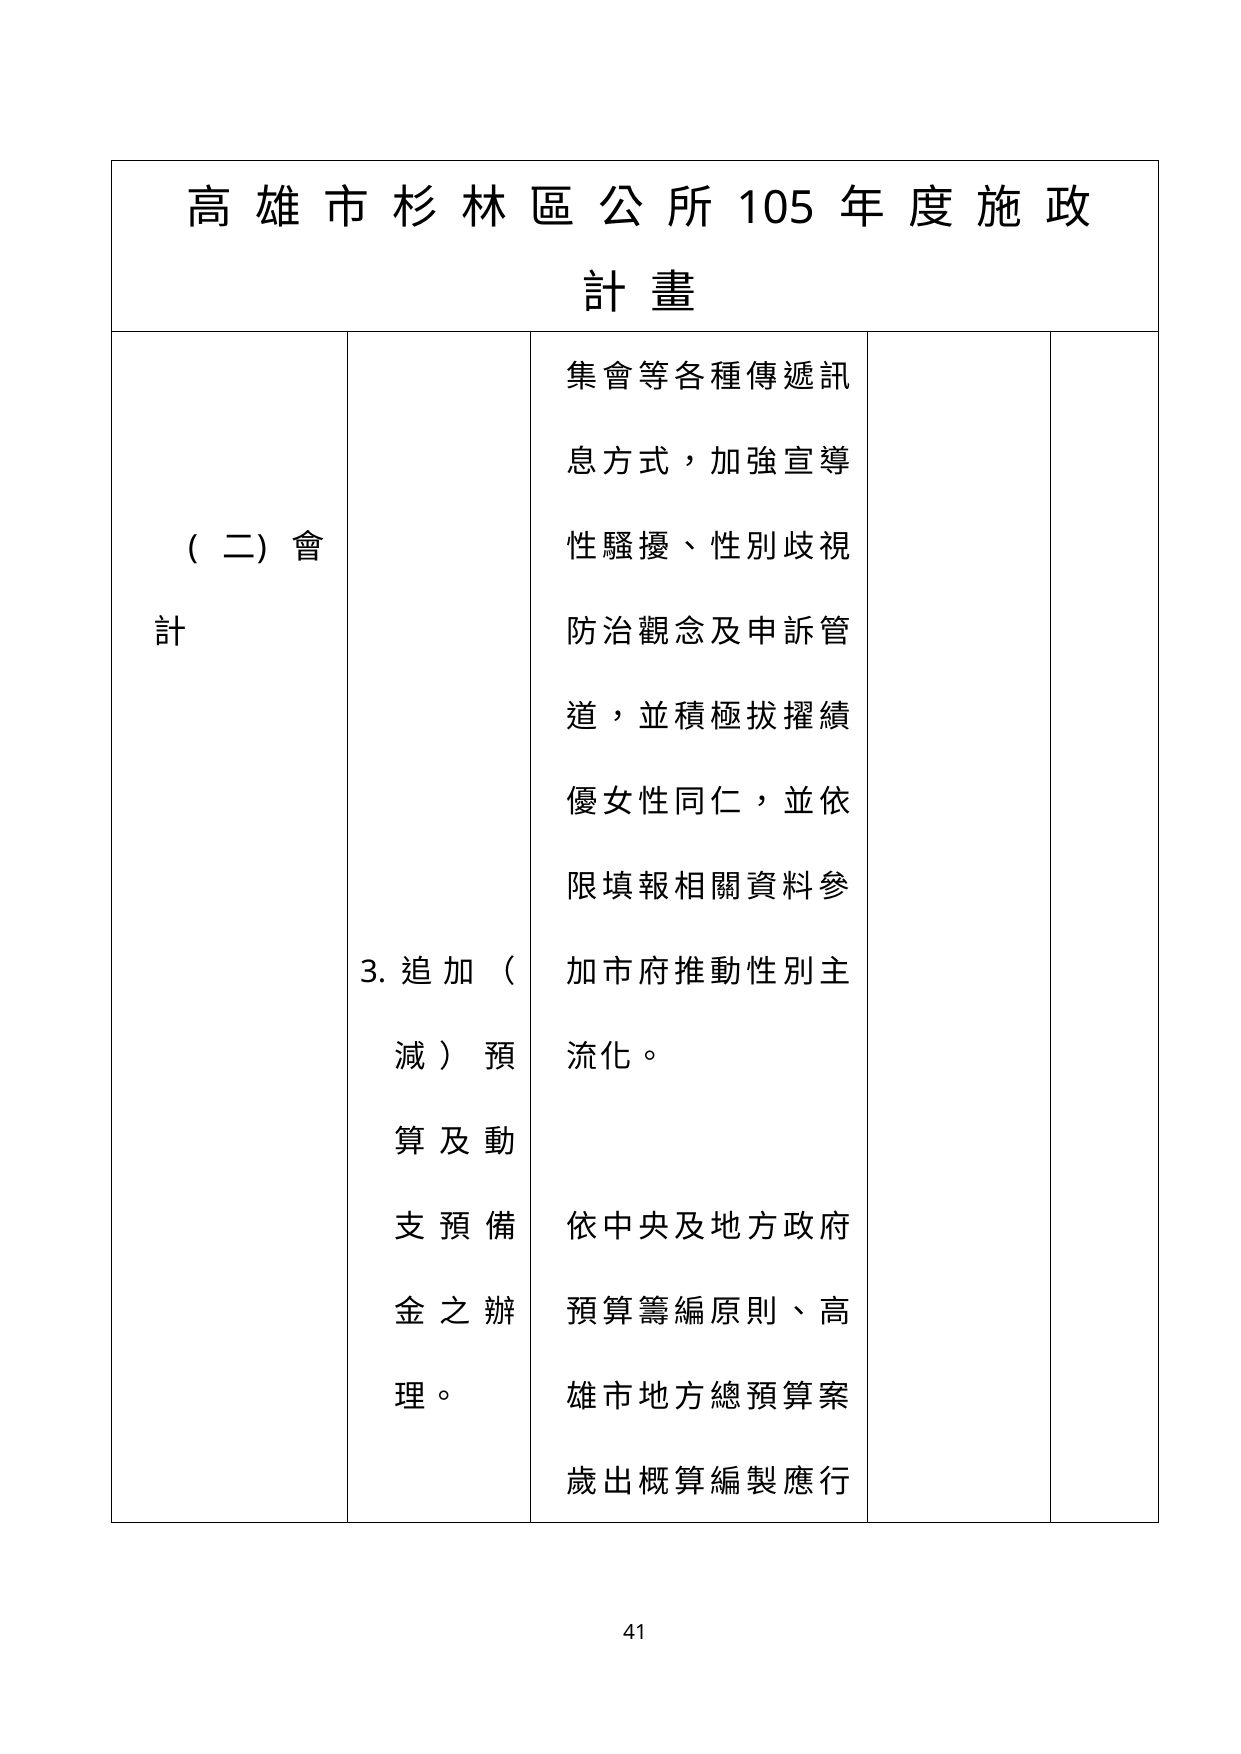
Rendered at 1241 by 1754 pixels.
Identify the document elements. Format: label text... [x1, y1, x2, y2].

table_cell (1)蒐集輿論反映資料，專人慎重處理，以達行政效率。 (2)機密案件依照規定辦理，以確保文書作業安全。 切實依照「高雄市政府文書處理實施要點」及有關法令規定，辦理公文收發、繕校工作。 依照「印信條例」及有關法令規定管理與使用印信。 設置專人，依照「高雄市政府文書處理實施要點」及有關法令規定辦理，使文卷案案可稽，並加強作業效率，提昇管理與應用功能。 (1)財產增減、移動登帳報告登記。 (2)財產增減月報、半年報、報廢表之編擬年統計表並定期(不定期)盤點清查。 （3）「市有財產管理系統」線上作業。 充實辦公廳設備，維護公共安全及營造優質洽公環境品質。 汰換及增購資訊硬、軟體設備，提升本所網路品質及資通安全。 (1)財產撥入接收捐送及購置之處理。 (2)財產之購置及營造請購單證簽辦與核定。 (3)財產之採購依據政府採購法規定辦理。 (4)採購驗收完畢後，採購單位將財產增加單、發票及有關文件，送會計單位查核確認後為財產產籍之登記。 (1)房地產等不動產權登記。 (2)辦理一般產權責任簽證。 (3)房地產租借事項。 (4)一般財產租借事項。 (5)租借爭執處理。 (1)財產損毀及遺失之調查理賠事項。 (2)財產保護及修繕事項。 (3)擬定消防防護計畫書，依規定進行消防編組，定期進行消防演練，期能落實火災、地震等災害預防。消防設備及飲水設備安全檢測。 (4)財產稅費及防護保險之處理。 (1)財產之報損、報毀或撥出之核定。 (2)辦理動產變賣標售事項。 (3)財產各項報表編報。 (1)車輛購置、贈與、移撥及報廢。 (2)車輛登記檢驗領照納稅事宜。 (3)車輛之保險事項。 (4)車輛之調派。 (5)油料與材料、工具報銷。 (6)車輛耗油量月報表之編造。 (7)車輛肇事之處理。 (1)車輛檢修報告及經費報銷。 (2)未合保養及修理事項之處理。 （1）依工友管理規定。 （2）依高雄市政府事務勞力替代措施推動方案及相關規定辦理。 (1)單位及人員清潔檢查工作。 (2)辦公處所佈置及調整建議。 (3)配合清除髒亂有關推行衛生清潔檢查工作。 (4)辦公廳內外環境之美化。 (5)辦公廳搬遷、計劃、進度、合約簽訂。 將拍賣案予以公告並及時依限將處理情形函復法院。 (1)編製年度物品購置概算。 (2)成躉採購之物品核定。 (3)辦理有關事務物品之採購。 (4)事務機械器具之保管養護。 (5)運動器材之保管養護。 (1)物品驗收後之處理。 (2)非消耗性物品之借用登帳。 (1)報廢物品之處理。 (2)物品收支月報。 (3)物品收支登帳。 (1)依據政府採購法規定辦理招標公告。 (2)開標結果之簽報。 每半年填報半年報表，每年填寫年報表送財政局備查。 現金(支票)出納保管，經常與各課室密切維繫協調，依法執行，收支隨時登記，數字力求正確無誤確實。 (1)協助各課室提出研究發展計畫以助益區政革新。 (2)依照研究單位或個人所提研究計畫呈報市府敘獎。 (1)切實執行稽催工作，掌握公文處理流程。 (2)加強實施本所訂定之「人民陳情案件作業流程處理期限」，以提高時效。 (1)上級交辦及重要業務列入追蹤管理。 (2)有關業務之協調與連繫。 (1)研擬下年度施政計畫先期作業，函報民政局審核後報府審議。 (2)擬訂下年度施政計畫草案報府審查並轉送市議會核備。 (1)賡續本所辦理為民服務平時考核工作。 (2)繼續實施「表揚績優地方人士實施要點」鼓勵提倡熱心公益者。 (3)與人民有關業務做到單一窗口櫃台化，達到一貫作業要求。 (4)規劃辦理以電話及通訊處理申請案件及簡化各項申請書表及其流程，以達到便民目的。 (5)舉辦為民服務工作人員講習及分組研討以提高素質。 (6)提供民眾便捷的各種意見反映管道。 (7)撰擬每年度為民服務工作績效報告。 (1)配合市府資訊中心戶役政電腦連線，持續推動辦公室自動化，並加強培訓區政資訊人員備用。 (2)申請資訊設備，推動辦公室自動化。 (1)人民陳情案件 均依規定追蹤列管,期限內辦妥以達便民措施。 (2)接獲人民訴願案即予列管，詳查處理情形，以合情、合理、合法的原則，慎重妥善處理。 (1)依「各機關職稱及官等職等員額配置準則」等規定檢討組織編制。 (2)推動策略性人力資源管理措施及落實顧客導向之人事服務，貫徹分層負責，權責劃分明確，公文流程縮短，發揮行政效能。 (1)依法組成本所甄審委員會，以公開、公平、公正辦理陞遷審議。 (2)職務出缺，除由現職人員陞補外，均申請分發考試及格人員，以貫徹考用合一政策，或依業務需要商調他機關現職人員。 (3)依法辦理本所公 務人員任免遷調及銓審作業。 (4)落實照顧弱勢族群工作權，依規定進用身心障礙人員。 (1) 綜覈名實、信賞必罰，建立平時考核動態資料，作為考績獎懲及任免遷調之依據。 (2)依相關法令公正、公平辦理另予考績、年終考績及專案考績。對平時工作積極、業績優異或品德操守良好，有具體事蹟之人員予以激勵表揚。 (3)依照「行政院及所屬各機關公務人員平時考核要點」等相關法令加強勤惰管理，強化公務紀律，加重單位主管督導責任。 (1)加強推動「公務人員終身學習推動方案」、「各機關鼓勵公務人員積極學習英語具體措施」及「型塑學習型政府行動方案」,「推動公務人員數位進修計畫」等方案，派員參加各項訓練，培養公務人員創新觀念，提昇服務品質。 (2)鼓勵員工在職進修，積極參與各項研習課程,提升本所公務人員人力素質。 (1)按中央有關規定覈實支給員工待遇、獎金、子女教育補助費、各項生活津貼及國民旅遊卡休假補助等其他給與維護員工權益。 (2)確依「公教人員保險法」辦理公、務人員公保事宜。 (3)確依行政院89年11月9日台89院人政給字第211130號函示「推動維護公務人員健康管理」編列預算補助40歲以上職員健康檢查費事宜。 (4)全民健康保險：依全民健康保險法及有關規定辦理公務人員及其眷屬全民健康保險。 (1)依規定辦理退休、撫卹、資遣案件，並購買獎牌、紀念品等贈送退休人員。 (2)主動宣導有關公務人員退休撫卹之相關權益事項。 (3)依規定實施退休人員照護事項。 (4)每年1月16日、7月16日定期發放月退休金、撫慰金；並依規定於春節、端午節及中秋節發放三節慰問金及68年以前早期退休人員年節照護金暨7月16日發放年撫卹金，充分照護退休、撫卹人員。 (5)按時於行政院人事行政總處ECPA之軍公教人員退休撫卹資料調查表正確填報資料。 (6)按時繳納當月退撫基金費用；推動退休公務人員參與志願服務。 (1)切實執行簽到退管理，對本所員工出勤，每月依規定實施不定期、不定時抽查維護辦公紀律。 (2)落實職務代理制度，建立職務代理人名冊，確實執行。 賡續建立或更新機關與個人資料，按時填送各項表報。 配合ecpa人事服務網路平台，賡續推動「人力資源管理資訊系統」（WebHR），並隨時異動更新，維持人事資料即時性與正確性。 加強實施員工參與及建議制度，以提升行政效率。利用集會等各種傳遞訊息方式，加強宣導性騷擾、性別歧視防治觀念及申訴管道，並積極拔擢績優女性同仁，並依限填報相關資料參加市府推動性別主流化。 依中央及地方政府預算籌編原則、高雄市地方總預算案歲出概算編製應行注意事項及高雄市地方總預算編製作業手冊及有關規定，就各業務單位工作計畫所需，核實編製年度歲入與歲出預算。 預算完成法定發布或核定保留程序後，依直轄市及縣(市)單位預算執行要點及市府補充規定，參照各業務單位年度工作計畫進度，編製預算(保留)分配表函報本府主計處核定後付諸實施，並切實監督執行。 依直轄市及縣(市)單位預算執行要點規定，執行年度預算時，如有合於中央及地方政府預算籌編原則所定得請求提出追加(減)預算情形者，得報請市府核准辦理；如有合於預算法第七十條各款情事且經檢討年度預算相關經費確無法容納，得申請動支第二預備金；另依高雄市政府動支災害準備金作業要點規定，及時辦理動支災害準備金作業。 (1)經費動支簽核應與預算編列用途相符;預算執行應與計畫進度相合，如有落後，促請業務單位注意檢討改進。 (2)採購計畫應依政府採購法及相關子法規定程序辦理。 (3)健全財務秩序，加強財務內控，除嚴格審核各項收支憑證外，不定期實施現金、票據與證券查核等。 (4)依據簿籍按月編製會計報告;上半年編製半年結算報告，按年編製單位決算。 (5)各項支付案件依法審核，除採購卡給付項目外，儘速隨到隨辦，完成支付手續，一般以不超過五天為限。 (1)訂定本所統計業務實施計畫及執行情形之檢討。 (2)辦理各類公務統計報表之審核與管理。 (3)編製區政統計總報告。 (4)辦理公務統計報表內部稽核。 (5)配合及協調辦理各項統計調查工作。 (6)兼(協)辦統計調查人員之遴選與聯繫。 選定易滋弊端業務項目辦理業務稽核，先期發掘業務缺失並提出改進措施。 透過各種會辦案件或召開政風座談會及執行專案訪查，研提業務興革建議，提昇機關廉能形象。 聘請具法律素養之專家、學者，利用各種集會場所講解端正政風、防制貪瀆相關法令，增進員工法律常識。 檢討本所「無效率不便民」之行政規章，並透過廉政會報及主管會報適時修正，以提昇行政效率及消弭貪瀆成因。 主動發掘員工廉能事蹟，簽報首長公開表揚或獎勵，樹立公務員優良典範。 利用各種集會場所及透過媒體、網路宣導相關政風法令及鼓勵民眾勇於檢舉貪瀆不法。 辦理政風實況問卷調查，以瞭解本所政風實況，作為改善政風，策進預防貪瀆不法之參考。 (8)依據「高雄市政府員工廉政倫理規範」暨「行政院及所屬機關機構請託關說登錄查察作業要點」妥處相關案件，並依規定登錄建檔。 (9)主動配合業務單位活動加強辦理反貪、反詐騙及消費者保護等宣導作為。 (10)彙集本所採購資訊，釐析異常案件，實施重點稽核，防制弊端發生，提升施政品質。 (11)每半年召開廉政會報乙次。 加強公務機密維護宣導工作。 實施定期與不定期機密維護檢查，發現缺失立即簽請改進。 定期辦理公務文書資料密等變更註銷作業。 針對重要行政會議及採購底價等易滋洩密事項或有關國家安全、國家利益事項，協調策訂嚴密專案保密措施，杜絕洩密情事。 加強洩密資料蒐報及查處。 辦理專案資訊機密維護檢查，配合資安演練，機先消弭資安事件，有效確保機關資訊安全。 依照本所環境特性研修訂「預防危害或破壞事件實施計畫」乙種，並結合行政力量確實執行。 實施定期與不定期預防措施安全狀況檢查，發現缺失立即簽請改善。 依據本所門禁管理安全措施確實辦理並配合保全公司，加強巡邏查察，以確保機關安全。 春安、十月慶典或專案期間召開安全維護會報，以落實安全維護功能。 依據「高雄市政府及所屬各機關處理人民陳情案件要點」及「高雄市政府處理民眾抗爭事件處理程序及聯繫作業執行計畫」有關規定，協調主管單位妥處民眾集體陳情案件，加強重大偶突發或危安事故之預警資料蒐報，並於事件發生1小時內，通報上級機關。 蒐集違反國家安全法第2條之1情事及有關危害國家安全及影響國家利益之資料，提供調查機關處理。 加強查察員工品德生活違常、行政缺失等情事，審慎研析案情，以發掘貪瀆不法。 對易滋弊端之業務，如採購案件，積極發掘，查處貪瀆不法案件。 依據行政院頒「獎勵保護檢舉貪污瀆職辦法」，受理各類檢舉案件，並依法審慎處理。 依據高雄市選舉委員會訓儲相關規定辦理。 依據總統副總統選舉罷免法、公職人員選舉罷免法及相關規定辦理。 依照高雄市里區域調整暨鄰編組辦法規定，要求各里辦公處擬訂年度工作計畫報區公所審核，並注意其執行績效，適時加以考核。 召開里業務聯繫會報，報告業務狀況、檢討改進里行政工作之推行及彙集建議案作妥切之處理。 特優里鄰長就現任且 無不良事蹟者，依規定程序及名額提經區務會議通過後報請市政府頒獎表揚。 結合轄內各單位整體力量，推動地方建設，提高服務品質。 (1)依據高雄市政府民政局訂頒之「高雄市里幹事服勤要點」辦理。 (2)訪問目的為瞭解里民一般狀況，發現困難問題主動為其服務。 (3)適時整理戶長資料之異動，並將訪問結果登記在戶長資料卡。 (4)為強化里幹事之勤，由民政課長及督導考核小組分定期與不定期方式赴里督導，並填訪查表送區長核閱，區長並作重點督導。 舉行里幹事工作會報，由各課室主管，提示工作事項，著重工作檢討、疑難問題之解決，並作成紀錄送區長核閱。 擬訂鄰長講習計畫，以溝通作法，促進政令之推行。 (1)擬訂鄰長參訪各項建設活動計畫及參加注意事項。 (2)調查參加參訪各項建設活動人數。 (3)依照計畫分梯次執行。 里鄰長於任期內死亡者，發給1次喪葬補助暨遺族慰問金，其標準如下： (1)里長：2萬元。 (2)鄰長：1萬5仟元。 每位鄰長每人每月2,000元交通費。 每位里鄰長每人每月240元。 依據全民健康保險暨相關規定辦理。 (1)要求里幹事鼓勵並宣導轄內市民自動自發(反映)改善市容。 (2)依據「高雄市政府改善市容查(通)報實施要點」辦理，對改善市容案件儘速填寫查(通)報，逕送業務有關機關辦理，並轉報市府處理。 在轄區內如有發現廢棄車輛，要求各里幹事及時查報並函轉警察單位辦理。 (1)勸導農曆7月普渡及同一主神祭典在同一天舉行。 (2)宣導中元節配合集中焚化紙錢。 (3)執行祭典拜拜節約不赴宴、不宴客，公務員率先倡導力行。 (1)組織改善民俗勸導小組勸導民眾實踐節約。 (2)勸導市民參加集團「婚禮」力求節約，不舖張。 利用各種集會(里民大會及寺廟基層會議)時宣導。 (1)利用各種集會，廣予宣導調解功能。 (2)及時召開調解委員會議調解糾紛。 每月第二週週六服務區民 不定期清查、訪視轄區內未登記之寺廟、教會(堂)，積極輔導辦理登記。 (1)加強財務稽核。 (2)輔導健全組織。 (3)掌握動態，出席各項會議。 (4)加強溝通互動、協助解決各項疑難問題。 輔導節約祭典費用，興辦公益慈善活動，以彰顯宗教慈悲濟世、教化社會、造福人群之精神。 (1)輔導祭祀公業土地派下提出祭祀公業土地登記。 (2)核發祭祀公業派下員證明。 配合宣導公告土地現值相關事宜。 (1)依耕地三七五減租條例、高雄市耕地租約登記自治條例及相關法令規定辦理耕地租約續訂、變更、終止、註銷、更正等事項。 (2)依耕地三七五租約清理要點及相關法令規定清理耕地三七五租約，遇有租約資料與實情不符部分，則後續依有關規定辦理。 (3)對於訂有三七五租約者，隨時與地政事務所聯繫依異動情形（例如終止租約、徵收、重劃、重測、分割、合併）釐正租約登記簿冊。 (1)依耕地三七五減租條例、高雄市政府及各區公所耕地租佃委員會設置要點、高雄市各級耕地租佃委員會調解調處須知等關法令規定辦理耕地租佃爭議調解。 (2)審查租佃爭議調解申請案之資格與附繳證件，並於調解前先實地勘查土地使用現況。 (3)調解會議決議內容應具體明確，會議紀錄（含筆錄）應報市府備查。 (4)經調解成立案件函報市府耕地租佃委員會發給證明書，調解不成立案件移請市府耕地租佃委員會調處。 (5)如遇天災時，召開耕地租佃委員會，勘查歉收情形，並議定減租辦理，陳報市府。 召開租佃委員會辦理。 配合非都市土地使用管制規則第5條規定，查報違反非都市土地使用管制。 (1)召開「強迫入學委員會」，執行強迫入學條例施行細則有關規定事項，並隨時追蹤中輟通報學生，執行強迫入學規定。 (2)適時調查區內學齡兒童，確實審核戶籍資料，並依學區劃分填送入學通知單。 (3)配合各校輔導休學或中輟之學生，繼續完成9年國民教育 (1)專人辦理國民體育業務。 (2) 配合體育署及本市推展全民運動政策，規劃主、承辦體育活動、輔導及推動區內社會團體辦理體育活動。 (1)加強配合推行莊敬自強端正禮俗宣導。 (2)適時配合舉辦各種社教活動。 (3)洽請社團寺廟舉辦有意義的文教活動。 (4)加強宣導守法觀念，鼓勵社區自主精神意識，以塑造優質環境，培養居民認同感。 （5）辦禮春秋季藝文活動及國語文競賽。 (1)協助衛生單位推行醫療保健及公共衛生工作。 (2)鼓勵市民按時接受各項疫苗接種。 (1)每月定期召開登革熱區級防疫指揮中心會議，建立跨單位合作機制。 (2)輔導各里成立環境整頓或環境改造相關工作之志工隊。 (3)規劃辦理里鄰長登革熱研習會及社區民眾登革熱衛教宣導。 (4)請里幹事查報各轄區破損空屋並函報各權管單位。 (5)病媒蚊調查布氏指數三級以上里段，於3-7日內動員清除孳生源工作（落實三級大掃除、四級大掃蕩）。 (6)協調各權責機關根本處理轄區內積水地下室、破損空屋、髒亂空地、廢輪胎廠、回收場、陽性水溝、大型隱藏性孳生源。。 落實大雨後48小時七大列管點複查及登革熱防治工作。 (1)於流感大流行時，配合衛生單位執行轄區臨時集中收治隔離場所防治措施。 (2)利用各種集會協助宣導市民接種流感疫苗及流感防治措施。 (3)配合衛生單位辦理流感種子教師與防疫志工組隊培訓。 (1)利用各種集會協助宣導愛滋病、結核病防治及七分篩檢表 (2)鼓勵市民利用轄區衛生所資源，接受愛滋病毒篩檢。 (3)協助經濟弱勢者參與X光巡檢活動。 (1)配合衛生單位強化轄區內里長、里幹事推動「老人免費裝假牙」人員在職教育訓練。 (2)結合社區資源宣導「老人免費裝假牙」政策。 (1)協助宣導預防食品中毒5原則：要洗手、要清潔、要生熟食分開、要澈底加熱、要低溫保存。 (2)協助宣導民眾均衡攝取各類新鮮食物，減少因攝取大量單一食物而提高特定汙染物質之風險。 結合社區組織、團體推動社區健康營造。 (1)配合衛生單位針對所轄里長、里幹事辦理自殺防治守門人訓練，落實守門人功能，訓練成果累計達轄區里數80%以上。 (2)利用行政資源及各項集會協助推動安心專線：「0800788995」。 落實社區內自殺高風險個案之發掘、關懷、轉介及通報。 (1)針對社區網絡內里長、里幹事辦理毒品防制宣導課程，以增進其毒品防制知能，並建立社區藥物濫用防制網絡，以提升預防成效。 (2)協助宣導24小時不打烊免付費戒毒成功專線0800-770-885，及法務部藥頭檢舉專線0800-024-099*2。 配合參加衛生單位辦理針對社區網絡內里長、里幹事社區(疑似)精神病患辨識及護送就醫技巧訓練。 (1)於跑馬燈或LED看板播放「檳榔子本身就是致癌物，即使不加紅灰、白灰、荖花、荖葉等添加物，嚼它就是會致癌」、「政府提供免費子宮頸癌、乳癌、大腸癌、口腔癌四項癌症篩檢，符合篩檢資格民眾請洽各區衛生所」及「室內公共場所、室內三人以上工作場所及大眾運輸工具內全面禁止吸菸，違者將罰鍰2千至1萬元」。 (2)協助本市衛生所辦理癌症防治篩檢及菸害防制工作。 (1)協助發掘及通報社區有長期照顧需求個案。 (2)結合社區資源宣導長期照顧服務。 召開推行會報及檢討會。 加強各社區、機關學校環境清潔綠美化。 （1）加強社區共共衛生設施及家戶衛生教育。 （2）資源回收及垃圾減量。 （3）廚餘回收再利用。 (1)依據內政部國防部函頒「民防團隊編訓服勤實施規定」辦理。 (2)本區民防團、分團經常檢討。 依上級規定辦理。 遵照上級所頒演習計畫及規定辦理。 調查戰時可動員人力、物力，隨時掌握動員及徵購徵用。 （1）運用民間及學校力量協助維持交通安全。 （2）人口密集處逐年增設消防栓，以加強防火設施。 (1)依據市府年度動員分類執行計畫策訂本區動員執行計畫。 (2)辦理動員之協調、訓練與演習工作。 (1)配合辦理原住民微型經濟活動貸款、專門人才獎勵、購屋補助、整修建住宅補助及綜合發展基金貸款、國宅配售、法律服務、協助解決生活上所遭遇之困境，使其獲得實質之照顧。 (2)積極鼓勵原住民青年參加職業訓練，習得一技之長，提升生活水準。 (3)宣導原住民登記族別，提升族別註記率。 (4)輔導原住民加入全民健康保險、國民年金，保障醫療權益。 (5)輔導原住民繳納國民年金。 （1）辦理慶祝全國客家日活動。 （2）辦理客庄民俗節慶、客家產業等特色活動。 （3）營造客庄聚落環境風貌。 （4）成立客語推行委員會，協助轄區推動客語教學及客家文化活動。 (1)依轄區特性舉行防火防災(防颱、防震)宣導。 (2)印製相關防火宣導資料、標語實施里鄰宣導。 (3)利用里民大會及鄰長會議宣導居家防火、用電安全等防災宣導。 (4)輔導市民自行購置維護滅火器等消防器材及裝設照明及監視錄影設備。 (1)依據「高雄市地區災害防救計畫」及災害防救法相關規定辦理。 (2)配合「市級災害應變中心」之成立，於內部成立「緊急應變小組」，執行「災害應變中心」交付之各項災害防救任務。 (3)執行災情查報任務，並將災情彙整定時回報「災害應變中心」。 (4)整合災害防救相關業務，並由專人辦理。 依據文化資產保存法相關規定辦理。 填報調查表，並檢附相關照片、地籍圖及歷史、文化、藝術、建築等價值內涵後，加蓋填報機關印信提報本市文化局辦理。 (1)依據國民兵戶籍遷出(入)，而依規定辦理本區國民兵役除(列)管理。 (2)協助市政府調集役政人員，辦理役政人員在職訓練。 (3)辦理國民兵年度總清查 (4)依據規定辦理本區內兵要地誌調查。 (5)辦理本區列管之已訓及代訓國民兵分證明書發放。 (1)辦理役男身家調查及因戶籍遷出(入)之役男除、列額異動管理。 (2)辦理役男徵兵調查及預官體檢等事宜。 (3)辦理役男軍種、兵科、籤號抽籤事宜，以確定其所徵集之軍種及順序。 (4)辦辦理常備兵、預官、補充兵、及替代役徵集入營事宜。 (5)辦理役男申請復檢、年度難以判定體位複檢補檢等事宜。 (6)辦理在學學生因故 休、退學之因案緩徵人員處理等事宜 (7)為役男條件符合者，依規定辦理延期入營事宜。 (8)依規定辦理妨害兵役案件及行方不明役男查察，並會請戶政所、警察局、境管局等單位，協助查案。 (9)將本區就讀軍、警校 之學生列名管理及註記，若因故未就讀，則納入徵處。 (10)辦理役種區劃、提前退伍申請及禁、免役案件處理。 (11)受理役男替代役申請及出國請申請各項業務。 (1)辦理在營軍人及替代役在役徵屬生活扶助各項業務。 (2)辦理在營軍人貧困徵屬各項生育及喪葬補助事宜。 (3)協助推行役政有功人員表揚。 (4)配合上級兵役宣導及留守業務處理。 (5)辦理在營軍人貧困徵屬免費就醫申請及全民健保補助傷亡慰問及善後處理。 (1)辦理後備軍人異動管理、緩召業務。 (2)歸鄉報到、輔導就業、在職訓練等工作。 (3)協助高雄市後備司令部辦理後備軍人教育及點閱召集。 (4)受理後備軍人退伍令遺失或破損補換發、轉免役等各項申請事宜。 (1)依照替代備役難管理規定，受理替代役人員報到列管並嚴密辦理異動連繫掌握替代役備役動態，於15日內通報有管單位辦理。 (2)依照替代役備役男管理規定，辦理替代役備役役男回役、免予回役陳報核定。 (3)依照管理作業規定每月清查歸鄉報到成果製表呈報市府並配合市府全面清查替代役管理資料。 (1)系統維護管理 (2)系統財產之管理 (1)加強宣導國家賠償法相關條文。 (2)如有發生國家賠償事件依國家賠償法相關規定辦理國家賠償。 研究不適合實際之有關法規建議修訂或廢除。 依據非都市土地容許使用農業用地作農業設施容許使用審查辦法辦理。 受理區民申請，檢證勘查，並依據「農業用地作農業使用證明認定」審查，符合後由本所核發證明書。 （1）維護農民福祉及生態環境，遵照上級政府訂頒計畫辦理確保糧食供需平衡。每年分為一期作及二期作下里受理、勘查與編造清冊。 （2）稻田多元利用-種植景觀綠肥，美化市容。 打造高產值有機養生精緻農業。 （1）依規定設置農情田間調查員分區、分段調查，彙整查報資料力求準確以供上級分析。 (2)每月份執行各花卉、雜糧及蔬菜等作物產量預測。 (1)天然災害發生期間，由本所查報災情，並立即速報給上級以作即時之應變。 (2)如經農委會公告本市達到農業天然災害現金救助區，則本所成立工作小組啟動現金救助工作，受理申報、現場勘認與編造清冊等業務。 加強輔導農民農藥使用安全，對農作物病蟲害有效防治及農藥殘留。另配合上級政府辦理滅鼠工作，以防鼠害。 提高農地利用價值輔導農民以科技方法協助農業生產俾增進農業生產力，提高農民所得。 (1)山坡地違規使用查報取締管理。 (2)山坡地保育利用宣導。 (3)衛星影像變異點查報。 於每年5至9月實施檢測工作，並依下列辦法受理申請： (1)平地造林依照行政院農業委員會訂定「平地造林直接給付及種苗配撥實施要點」，確實執行。 (2)山坡地造林依照行政院農業委員會與行政院原住民族委員會訂定「獎勵輔導造林辦法」辦理。 （1）依規定每月調查區內魚塭放養量及收穫量作為產銷輔導資料。 （2）陸上魚塭養殖漁業登記證之申請業務。 配合市府訂定計畫辦理調查作業。 (1)依據「查編與農業經營不可分離土地作業要點」辦理。 (2)受理申請期間為每年五月一日至五月三十一日；實地會勘時間為每年六月一日起至六月三十日止；並於每年七月三十一日前造冊。 依據「農耕用機器設備及農地搬運車使用免徵營業稅燃料用油作業須知」及「農業機械使用證申請及發證須知」辦理執行。 從葫蘆種植、雕刻、運用行銷、開發市場及創造商機。 依公共工程作業要點辦理抽驗,並加強督導監造單位監工,以提升工程品質。 確實依政府採購法實施細則等相關規定辦理。 協助執行颱風災害復建工程。 執行6公尺以下道路路面道路等工程監督、驗收等。 辦理各植樹綠化道路之養護工程。 核發都市土地使用分區證明書。 (1)建請市政府清疏區內各區域排水圳,促使排水暢通。 (2)建請市政府整治或清疏區內野溪,改善淤積問題以利排水。 (3)中小排水（一般排水）管理、新建、修建及計畫提報。 (1）雨水下水道管理、新建、修建及計畫提報。 (2）高雄市政府委託辦理事項 (3)道路側溝新建、修建及計畫提報。 (4)災修工程案件提報。 辦理高屏溪水質水量保護區水源保育與回饋計畫事項 (1)協助核發無自用農舍證明書。 (2)違章建築查報,請高雄市政府依法拆除違建物。 配合市府辦理「工廠校正暨營運調查」工作。 （1）配合財稅相關單位辦理各項稅務宣導。 （2）財產稅（房屋稅、地價稅）補單事宜。 依據新制定高雄市市區道路管理自治條例執行6公尺以下道路路面之改善及養護。 (1)辦理中低收入老人生活津貼。 (2)辦理中低老人暨身心障礙者特別照顧津貼。 (3)辦理重陽節敬老活動暨禮金發放。 (4)受理優惠記名卡的申請。 （5）辦理設籍本市1年且年滿65歲以上老人參加全民健保自付額補助及核退事宜。 (1)辦理身心障礙手冊製作相關業務。 (2)身心障礙者健康保險保險費補助。 (3)辦理各項身心障礙者生活補助、生活輔助器具費用及日間照顧及住宿式照顧費用補助。 (4)輔導身心障礙者減免汽車牌照稅及申報綜合所得稅,享有身心障礙者特別扣除額。 (5)身心障礙者就業服務、職業訓練宣導。 (6)辦理中低老人暨身心障礙者特別照顧津貼。 (7)辦理身心障礙者優惠記名卡的申請。 (1)辦理單親家庭子女生活、教育補助申請，經調查、核定後，列冊補助。 (2)受理特殊境遇家庭緊急生活扶助與子女生活津貼、托育津貼及教育補助證明等之申請審核及核定。 (3)受理弱勢家庭兒童及少年緊急生活扶助申請與初審，函送社會局複審及核定。 （4）辦理父母未就業家庭育兒津貼。 (5)受理特殊境遇家庭身分證明之申請審核。 (6)受理設籍前外籍配偶遭逢特殊境遇之家庭扶助之申請審核及核定。 (7)辦理弱勢兒童及少年生活扶助之申請審核及核定。 (8)受理弱勢兒童及少年醫療補助之申請與初審，送社會局複審、核定。 區公所里幹事及其他執行兒童及少年福利業務人員，於實施低收入戶家戶聯絡訪問或執行社會救助等業務時，應主動關懷轄內兒童及少年，發現符合兒童及少年保護或高風險指標之家庭立即通報社會局。 (1)輔導社區會務財務功能健全。輔導社區生產建設基金之運用與管理並定期（一年）查核存款情形。 (2)推展社區工作業務。 (3)督導社區確實辦理成果維護。 (4)輔導社區發展協會注重在地人才培力，促進永續經營。 (5)輔導社區發展協會推行社區福利服務。 (6)協助社區建立在地特色。 （1）結合社區資源宣導長期照顧服務。 （2）協助發掘及通報社區有長期照顧需求個案至本市長期照顧管理中心。 (1)辦理低收入戶、中低收入戶暨各項社會福利事項申請。 (2)積極輔導低收入戶就業自立。 (3)結合民間慈善資源辦理寒冬送暖，加強對低收入戶及中低收入戶家庭之照顧。 (1)辦理經濟弱勢傷病醫療、看護費用補助。 (2)辦理低收入戶及中低收入戶第五類福保身分納保業務。 辦理生活陷困之中低收入戶及低收入戶及經濟弱勢民眾急難救助申請，並評估層轉衛生福利部申請救助。 (1)依災害救助相關規定核發救濟金。 (2)建立救災物資及儲備作業機制，暢通災害期間救災物資調動管道。 (3)整備充實災害收容救濟站，辦理災害期間災民收容安置作業 配合上級政策落實全民健保工作。 依據國民年金法辦理被保險人所得未達一定標準資格辦理申請案件之受理、審核及年度總清查工作。並辦理欠費保險人訪視工作及地區性宣導活動等事項。 配合勞政單位宣導就業相關資訊。 （1）訂定各項慶典活動計畫。 （2）召集籌備會研討活動內容，熱烈慶祝各項慶典節日。 （3）表揚模範父親及母親活動。 [531, 332, 867, 1522]
table_cell 1.加強處理機要、機密文件業務，達到迅速、確實效果。 2.加強文書管理 3.印信典守 4.加強檔案管理 1.財產登記 2.廳舍修繕維護 3.充實本所資訊設備 4.財產增置 5.財產經營 6.財產養護 7.財產減損 8.車輛管理使用 9.車輛保養及修理 10.職工管理 11.辦公廳舍管理 12.處理法院各項拍賣案件 13.財務及物品採購 14.驗收保管 15.登記與報廢 16.勞務招標 依照財產管理辦法規定辦理 依照規定辦理，以達到隨收隨解之目標。 1.擬定研究發展計畫，提高工作效率。 2.公文查詢、稽催、杜絕公文積壓或延誤。 3.管制業務，確實執行。 4.強化施政計畫作業，落實施政績效。 5.加強行政革新方案，做好為民服務工作，促進區政革新績效。 6.持續推動辦公室自動化作業 7.管制考 核各項計 畫、陳情案件列管及特定管制件之審核 1.組織編制 2.貫徹考試用人，任免、遷調、銓審作業依限辦理 3.考核獎懲 4.訓練進修 5.待遇福利 6.退休撫卹 7.勤惰管理 8.人事資料管理與服務 9.賡續推動參與及建議制度、性騷擾及性別歧視防治、拔擢績優女性落實性別主流化 1.單位預算之籌編 2.單位預算分配及執行 3.追加（減）預算及動支預備金之辦理。 嚴密預算執行，發揮會計管理功能 辦理各項統計業務，發揮統計支援決策功能 1.政風預防工作 2.加強公務機密維護 3.預防危害或破壞事件 4.貪瀆發掘 5.查處檢舉事項 1.投開票所工作人員訓儲講習 2.配合高雄市選舉委員會辦理第14任總統副總統暨第9屆立法委員等選舉工作。 1.核定各里辦公處工作計畫 2.召開里業務會報及里長座談會 3.資深里鄰長獎勵及特優里鄰長表揚 4發揮區政聯繫會報 1.加強里幹事服勤 2.舉行里幹事工作會報 1.辦理鄰長講習 2.辦理鄰長參訪各項建設活動 3.里鄰長喪葬補助費 4.鄰長交通費 5.義務職辦公補助費 6.里鄰長健康保險 1.維護市容整潔促進美化環境以增進市民生活品質 2.查報有牌廢棄車輛 1.統一拜拜 2.婚喪喜慶節約 3.端正禮俗宣導 1.排除糾紛，疏減訟源，增進社會和諧。 2.法律諮詢服務 1.辦理寺廟、教會(堂)登記之申請。 2.加強寺廟、教會(堂)管理與輔導。 3.輔導寺廟、教會(堂)興辦公益慈善活動。 祭祀公業之清查 1.協助推行平均地權政策 2.確保三七五減租之成果，維護租佃雙方權益 3.調解耕地租佃爭議，疏減訟源 4.租佃爭議案件 5. 非都市土地使用管制 1.配合推行義務教育、普及國民教育。 2.依國民體育法第4條第2項之規定：「應置體育行政人員，負責轄區內 國民體育活動之規劃、輔導及推動事宜。 舉辦各項藝文活動端正社會風氣，提升市民生活品質。 1.醫療防疫保健工作及疫苗接種 2.登革熱防治宣導 3.有效預防流感感染 4.愛滋病及結核病防治宣導 5.老人免費裝假牙服務 6.預防食品中毒5要及認識食品風險 7.社區健康營造 8. 自殺防治守門人訓練 9.高風險通報 10.反毒宣導 11.精神疾病辨識及社區(疑似)精神病患護送技巧訓練 12.檳榔危害 、菸害防制及癌症防治宣導 13.社區長期照顧服務 13.國家清潔週推行消除髒亂 14.環境清潔美化競賽 15.整頓社區環境衛生 1.加強民防團隊員編組管理 2.民防團隊常年訓練 3.執行上級交辦之民防演習 1.人力、物力調查及徵購洽借 2.增設消防栓及設備 充實年度各項動員整備工作，以強化全民國防理念。 改善原住民生活，輔導原住民就業。 發展保存客庄文化 1.防災宣導 2.辦理災害防救措施 1.古蹟提報 2.歷史建築提報 1.辦理兵役編練業務 2.辦理兵役徵集業務 3.辦理兵役勤務業務 4.辦理兵管理業務 5.辦理替代役備役理業務 6.戶役政系統管理業務 國家賠償 法制作業 1.農業設施容許使用同意書核發 2.農業用地使用證明書之核發 1.水旱田利用調整計畫 2.規劃有機農業區 3.農情調查 4.農業天然災害查報及救助 5.糧食生產環境維護 5.農地利用綜合規劃 山坡地查報 造林業務 1.陸上水產養殖調查及登記證申請 2.家畜情資調查 1.查編與農業經營不可分離之土地 2.農機管理 3.葫蘆文化產業推展 1.積極爭取補助興建（改善）道路橋樑及維護,並加強工程品質抽驗,以提升工程品質。 2.配合政府採購法實施,依公平公開採購原則辦理發包,確保工程品質。 1.辦理小型工程 2.執行6公尺以下道路等工程管理 3.公園綠地綠美化及認養管理。 辦理都市計畫行政管理及使用分區證明核發。 1.辦理河川、區域排水與野溪等清理疏濬改善。 2.水利行政之處理及水利事業之興辦 3.回饋金業務 依建築法規定辦理行政業務及違章建築管理。 工廠校正 協辦稅務事宜。 1.老人福利 2.身心障礙者福利 3.兒童、婦女福利 4.兒童及少年保護與高風險家庭通報篩檢 1.加強推行社區發展工作 2.社區長期照顧服務 1.低收入戶及中低收入戶 2.醫療補助 3.急難救助及馬上關懷 4.災害救助 5.辦理全民健保業務 6.辦理國民年金業務 7.辦理就業輔導 配合節日慶典 [348, 332, 530, 1522]
table_cell 「一般行政-行政管理」 工作計畫項下 5978000元 「區公所業務-業務管理」&「基層建設-小型工程」 工作計畫項下 14638000元 6800000元 [868, 332, 1050, 1522]
table_cell [1051, 332, 1158, 1522]
table_cell 壹、一般行政 一、秘書室業務 (一)文書檔案管理 (二)庶務（財產、廳舍）管理 (三)財產管理 (四)出納管理 (五)研考業務 二、人事業務 人事管理 三、主計業務 (一)歲計 (二)會計 (三)統計 四、政風業務 區公所業務 民政業務 公職人員選舉 健全基層組織 里幹事服勤管理 (四)里鄰長福利及講習 (五)改善市容查(通)報 (六)改善民俗 (七)調解業務 (八)宗教業務 (九)祭祀公業申請案件之處理 (十)地政業務 (十一) 全民運動或國民教育 (十二) 社會教育暨家庭教育 (十三) 醫療防疫保健 (十五) 民防組訓 (十六) 動員應變業務 (十七) 原住民生活輔導 （十八） 客家業務 (十九) 災害防救 (二十) 古蹟及歷史建築清查提報 (二十一) 役政業務 （二十二）法制業務 四、農業業務 （一）農地 管理 （二）農業推廣與糧食生產調查 （三）水土保持 （四）林務 管理 （五）畜水產業務 （六）其他 伍、經建業務 (一)道路橋樑工程 (二)各項工程管理 (三)都市計畫 (四)水利業務 (五)建築管理 (六)辦理工廠校正暨營運調查 （七）稅務工作 (八)基層建設小型工程 陸、社政業務 (一)社會福利 (二)社區發展管理 (三)社會救助 （四）社會運動 [112, 332, 347, 1522]
table_header 高雄市杉林區公所105年度施政計畫 [112, 161, 1158, 331]
